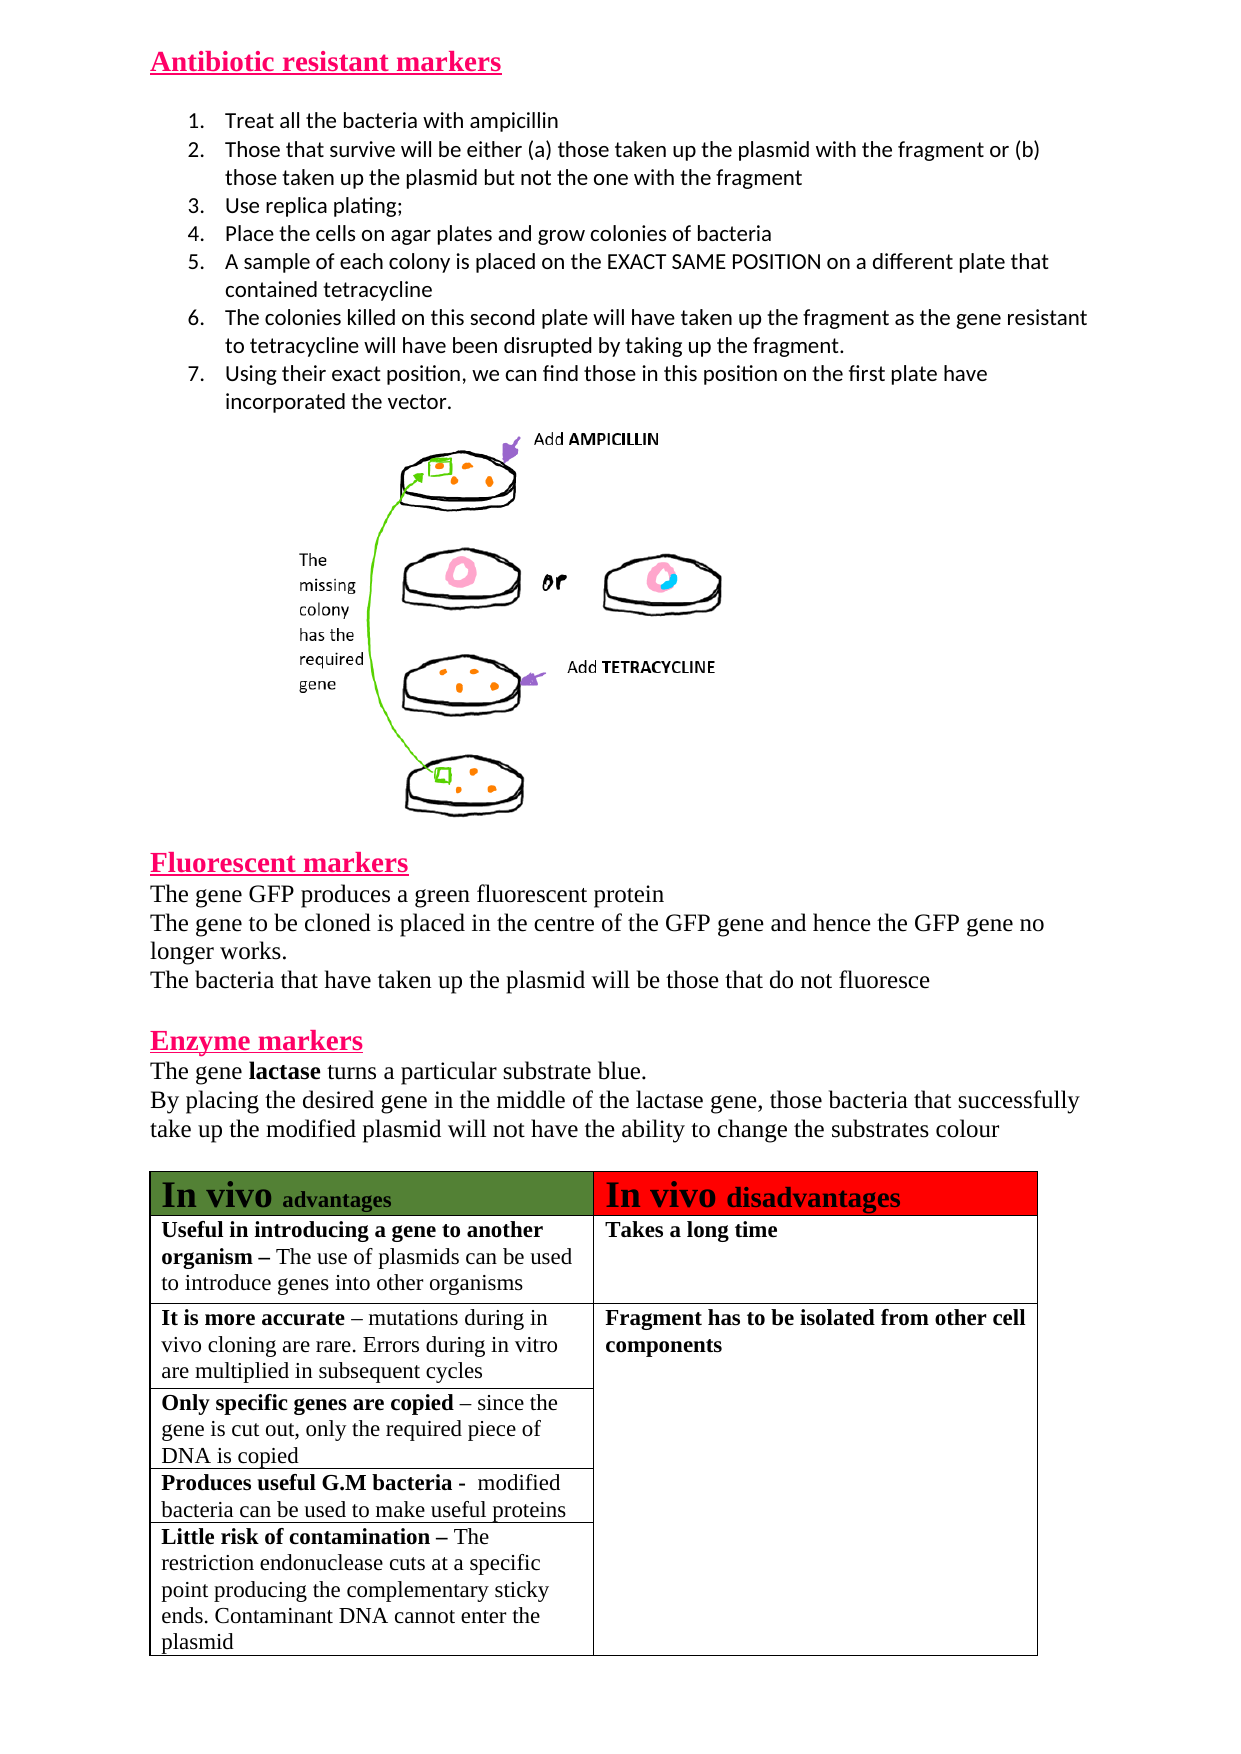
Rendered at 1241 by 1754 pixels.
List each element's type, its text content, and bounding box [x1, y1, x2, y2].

table_header In vivo disadvantages [594, 1172, 1037, 1215]
text The bacteria that have taken up the plasmid will be those that do not fluoresce [150, 965, 1090, 994]
text The gene to be cloned is placed in the centre of the GFP gene and hence the GFP gene no longer works. [150, 908, 1090, 965]
text Fluorescent markers [150, 845, 1090, 879]
list Place the cells on agar plates and grow colonies of bacteria [187, 219, 1090, 247]
table_header In vivo advantages [151, 1172, 593, 1215]
text The gene GFP produces a green fluorescent protein [150, 879, 1090, 908]
text The gene lactase turns a particular substrate blue. By placing the desired gene in the middle of the lactase gene, those bacteria that successfully take up the modified plasmid will not have the ability to change the substrates colour [150, 1056, 1090, 1142]
list Treat all the bacteria with ampicillin [187, 107, 1090, 135]
list Use replica plating; [187, 191, 1090, 219]
list A sample of each colony is placed on the EXACT SAME POSITION on a different plate that contained tetracycline [187, 247, 1090, 303]
table_cell Produces useful G.M bacteria - modified bacteria can be used to make useful proteins [151, 1469, 593, 1522]
table_cell Useful in introducing a gene to another organism – The use of plasmids can be used to introduce genes into other organisms [151, 1216, 593, 1303]
table_cell Takes a long time [594, 1216, 1037, 1303]
table_cell Fragment has to be isolated from other cell components [594, 1304, 1037, 1655]
table_cell Little risk of contamination – The restriction endonuclease cuts at a specific point producing the complementary sticky ends. Contaminant DNA cannot enter the plasmid [151, 1523, 593, 1655]
table_cell Only specific genes are copied – since the gene is cut out, only the required piece of DNA is copied [151, 1389, 593, 1468]
text Enzyme markers [150, 1023, 1090, 1056]
text Antibiotic resistant markers [150, 44, 1090, 78]
list Using their exact position, we can find those in this position on the first plate have incorporated the vector. [187, 359, 1090, 415]
table_cell It is more accurate – mutations during in vivo cloning are rare. Errors during in vitro are multiplied in subsequent cycles [151, 1304, 593, 1388]
list The colonies killed on this second plate will have taken up the fragment as the gene resistant to tetracycline will have been disrupted by taking up the fragment. [187, 303, 1090, 359]
list Those that survive will be either (a) those taken up the plasmid with the fragment or (b) those taken up the plasmid but not the one with the fragment [187, 135, 1090, 191]
